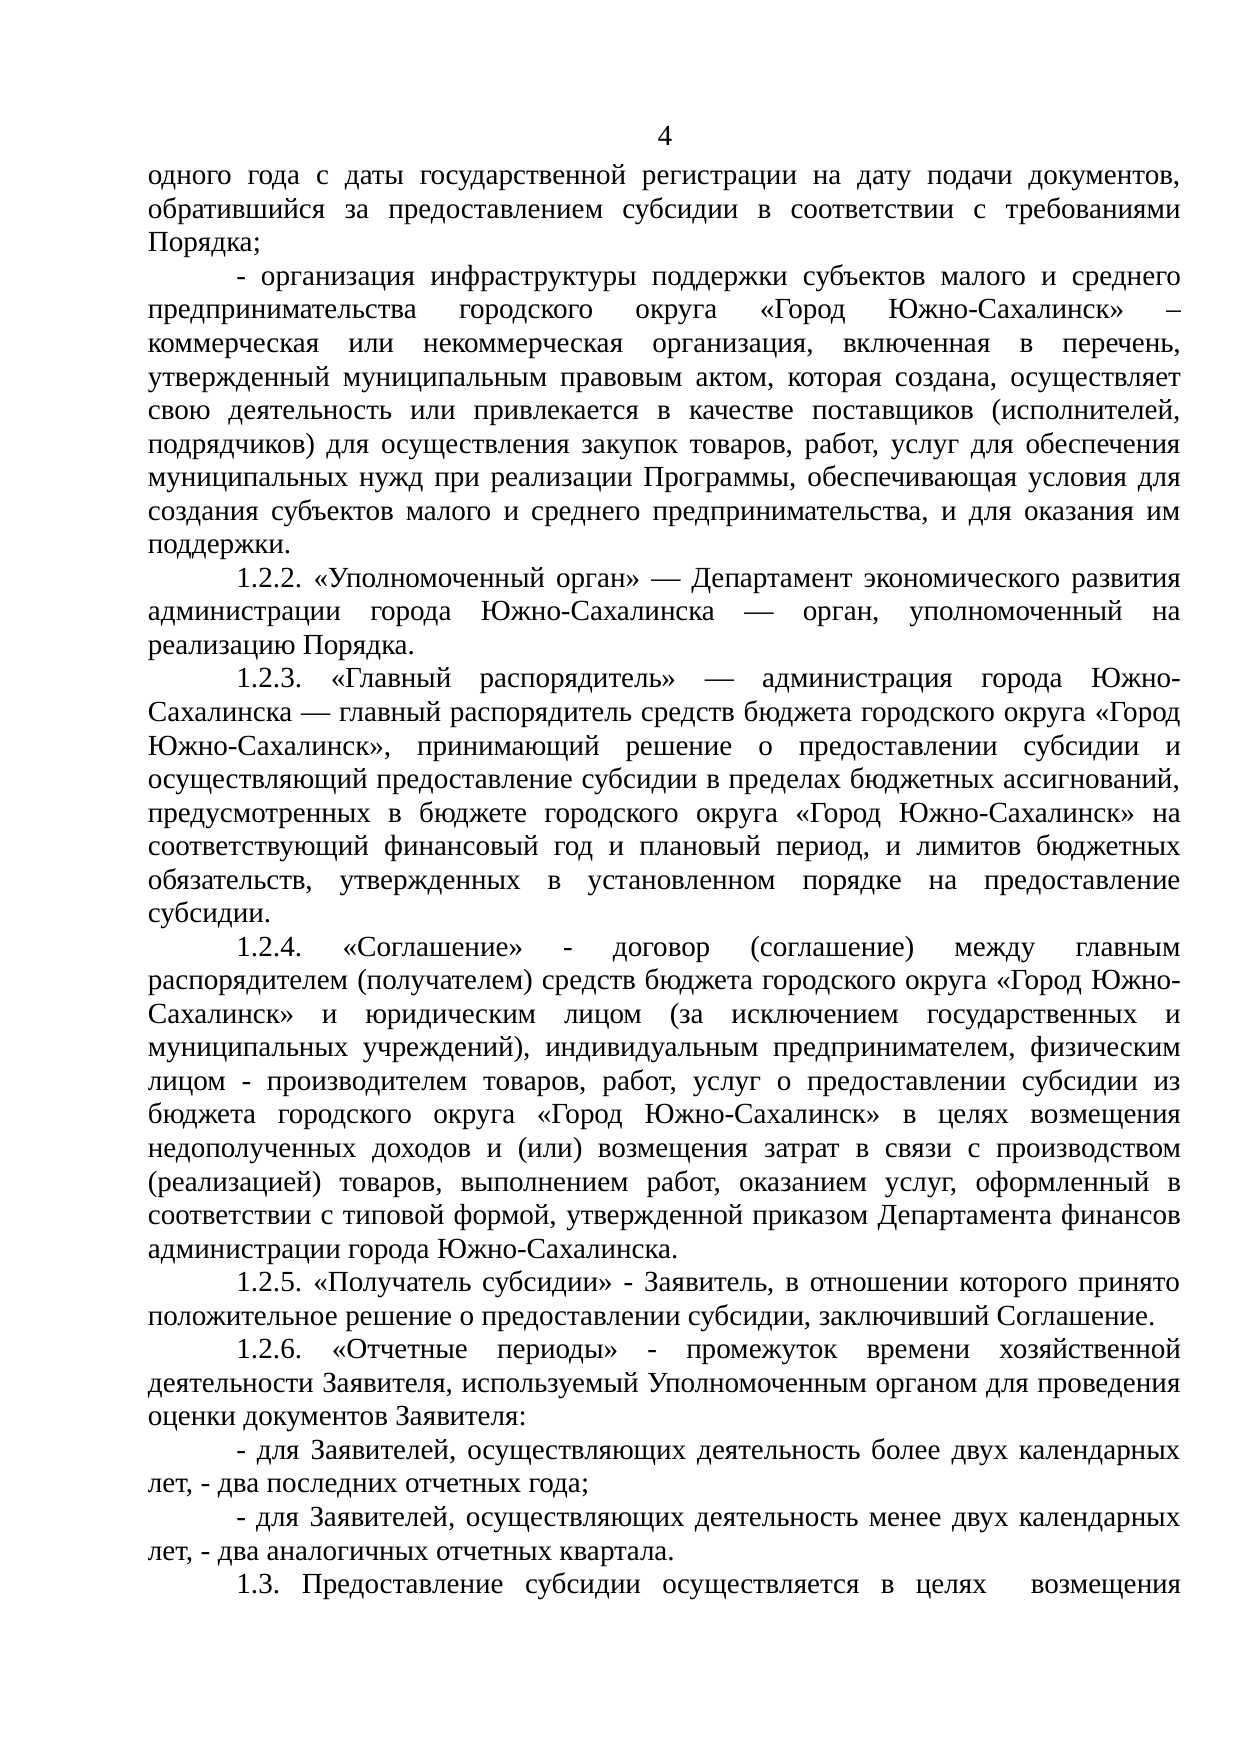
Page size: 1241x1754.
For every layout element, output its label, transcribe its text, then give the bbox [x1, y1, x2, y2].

text - для Заявителей, осуществляющих деятельность более двух календарных лет, - два последних отчетных года; [148, 1432, 1181, 1499]
text 1.2.3. «Главный распорядитель» — администрация города Южно-Сахалинска — главный распорядитель средств бюджета городского округа «Город Южно-Сахалинск», принимающий решение о предоставлении субсидии и осуществляющий предоставление субсидии в пределах бюджетных ассигнований, предусмотренных в бюджете городского округа «Город Южно-Сахалинск» на соответствующий финансовый год и плановый период, и лимитов бюджетных обязательств, утвержденных в установленном порядке на предоставление субсидии. [148, 661, 1181, 929]
text 1.2.2. «Уполномоченный орган» — Департамент экономического развития администрации города Южно-Сахалинска — орган, уполномоченный на реализацию Порядка. [148, 560, 1181, 661]
text - организация инфраструктуры поддержки субъектов малого и среднего предпринимательства городского округа «Город Южно-Сахалинск» – коммерческая или некоммерческая организация, включенная в перечень, утвержденный муниципальным правовым актом, которая создана, осуществляет свою деятельность или привлекается в качестве поставщиков (исполнителей, подрядчиков) для осуществления закупок товаров, работ, услуг для обеспечения муниципальных нужд при реализации Программы, обеспечивающая условия для создания субъектов малого и среднего предпринимательства, и для оказания им поддержки. [148, 258, 1181, 560]
text - для Заявителей, осуществляющих деятельность менее двух календарных лет, - два аналогичных отчетных квартала. [148, 1499, 1181, 1566]
text 1.2.6. «Отчетные периоды» - промежуток времени хозяйственной деятельности Заявителя, используемый Уполномоченным органом для проведения оценки документов Заявителя: [148, 1332, 1181, 1432]
text 1.3. Предоставление субсидии осуществляется в целях возмещения [148, 1566, 1181, 1600]
text 1.2.4. «Соглашение» - договор (соглашение) между главным распорядителем (получателем) средств бюджета городского округа «Город Южно-Сахалинск» и юридическим лицом (за исключением государственных и муниципальных учреждений), индивидуальным предпринимателем, физическим лицом - производителем товаров, работ, услуг о предоставлении субсидии из бюджета городского округа «Город Южно-Сахалинск» в целях возмещения недополученных доходов и (или) возмещения затрат в связи с производством (реализацией) товаров, выполнением работ, оказанием услуг, оформленный в соответствии с типовой формой, утвержденной приказом Департамента финансов администрации города Южно-Сахалинска. [148, 929, 1181, 1264]
text 1.2.5. «Получатель субсидии» - Заявитель, в отношении которого принято положительное решение о предоставлении субсидии, заключивший Соглашение. [148, 1264, 1181, 1332]
text одного года с даты государственной регистрации на дату подачи документов, обратившийся за предоставлением субсидии в соответствии с требованиями Порядка; [148, 158, 1181, 258]
